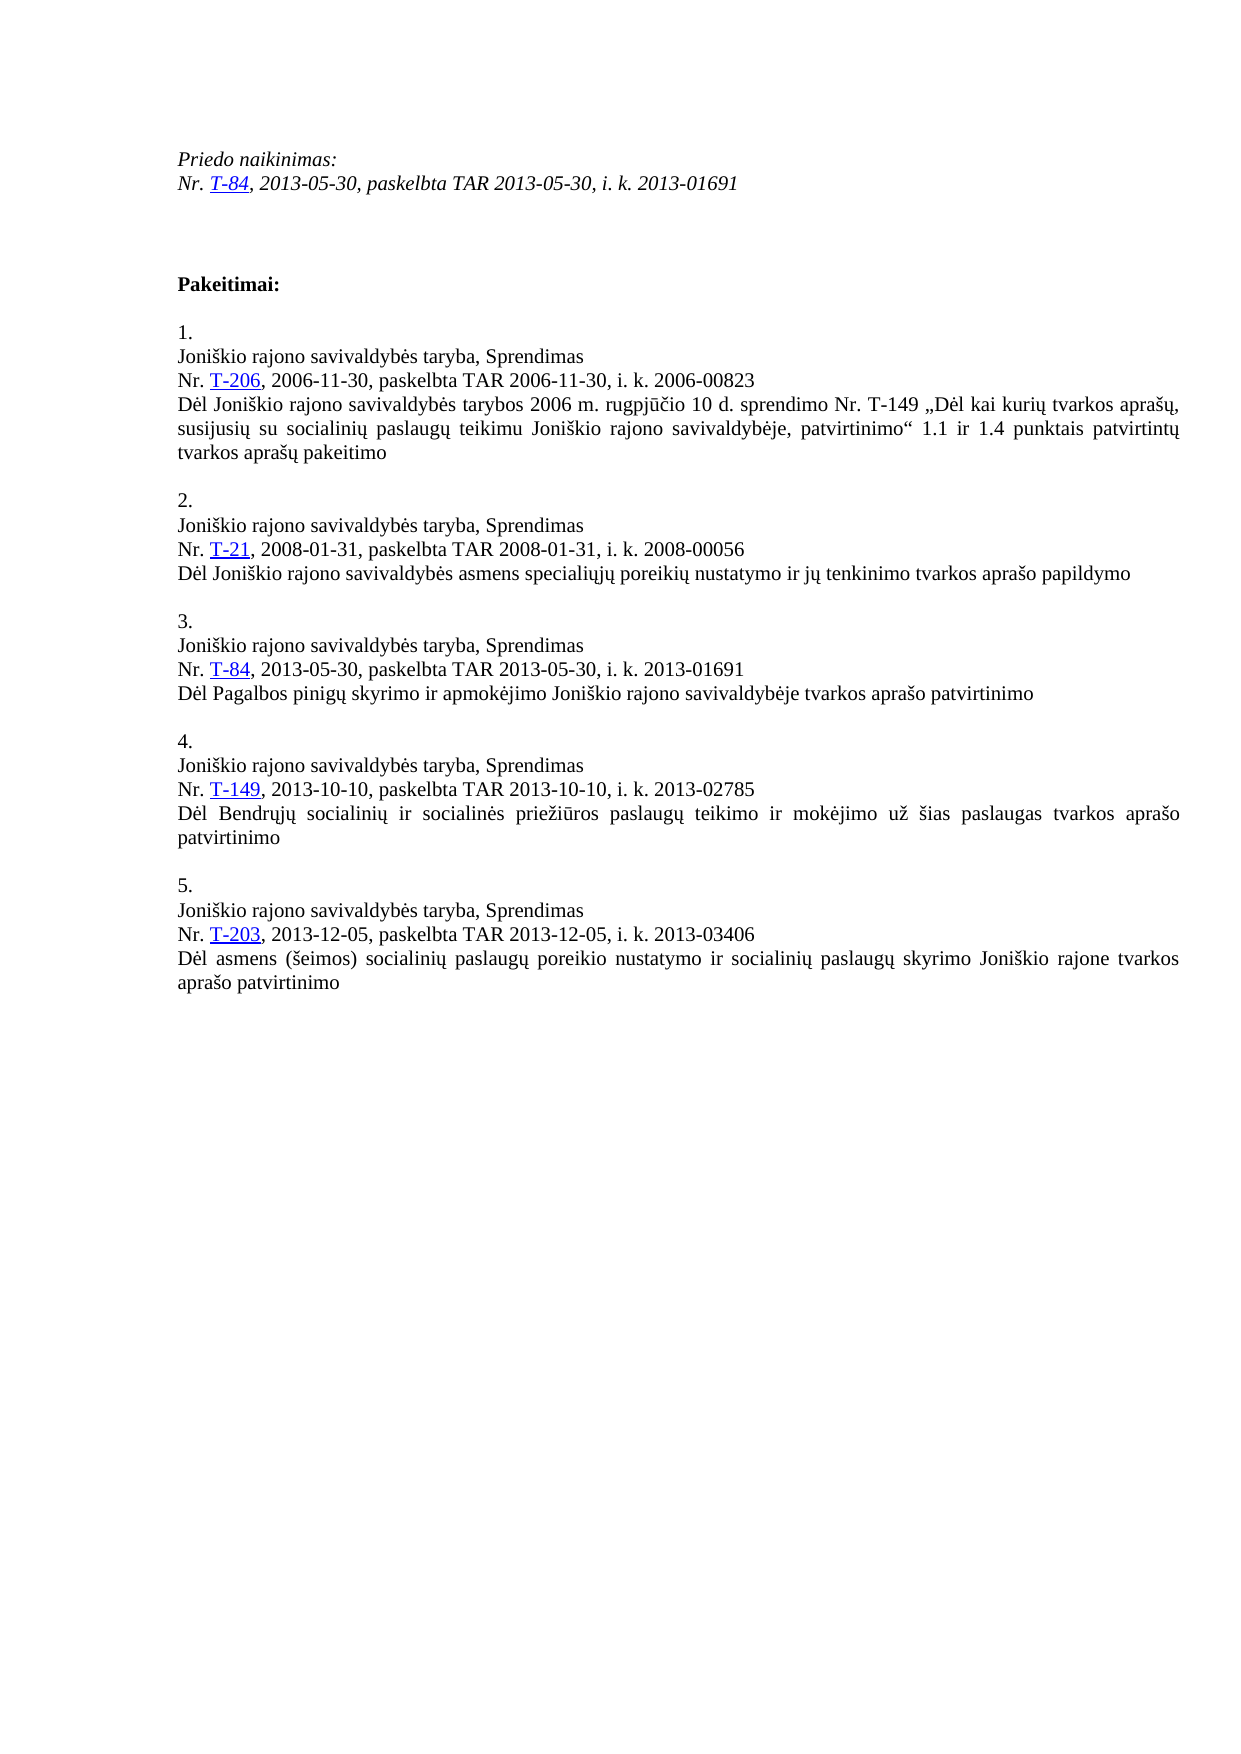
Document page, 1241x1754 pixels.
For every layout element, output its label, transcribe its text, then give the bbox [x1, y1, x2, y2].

text 2. [177, 488, 1181, 512]
text Joniškio rajono savivaldybės taryba, Sprendimas [177, 512, 1181, 537]
text 1. [177, 320, 1181, 344]
text Joniškio rajono savivaldybės taryba, Sprendimas [177, 633, 1181, 657]
text Nr. T-203, 2013-12-05, paskelbta TAR 2013-12-05, i. k. 2013-03406 [177, 922, 1181, 946]
text Pakeitimai: [177, 272, 1181, 296]
text Nr. T-149, 2013-10-10, paskelbta TAR 2013-10-10, i. k. 2013-02785 [177, 777, 1181, 801]
text Joniškio rajono savivaldybės taryba, Sprendimas [177, 897, 1181, 922]
text Priedo naikinimas: [177, 147, 1181, 171]
text Nr. T-84, 2013-05-30, paskelbta TAR 2013-05-30, i. k. 2013-01691 [177, 657, 1181, 681]
text Joniškio rajono savivaldybės taryba, Sprendimas [177, 753, 1181, 777]
text Nr. T-84, 2013-05-30, paskelbta TAR 2013-05-30, i. k. 2013-01691 [177, 171, 1181, 195]
text Dėl Pagalbos pinigų skyrimo ir apmokėjimo Joniškio rajono savivaldybėje tvarkos aprašo patvirtinimo [177, 681, 1181, 705]
text 3. [177, 609, 1181, 633]
text Joniškio rajono savivaldybės taryba, Sprendimas [177, 344, 1181, 368]
text 5. [177, 873, 1181, 897]
text Dėl Bendrųjų socialinių ir socialinės priežiūros paslaugų teikimo ir mokėjimo už šias paslaugas tvarkos aprašo patvirtinimo [177, 801, 1181, 849]
text Dėl asmens (šeimos) socialinių paslaugų poreikio nustatymo ir socialinių paslaugų skyrimo Joniškio rajone tvarkos aprašo patvirtinimo [177, 946, 1181, 994]
text Nr. T-21, 2008-01-31, paskelbta TAR 2008-01-31, i. k. 2008-00056 [177, 537, 1181, 561]
text Dėl Joniškio rajono savivaldybės asmens specialiųjų poreikių nustatymo ir jų tenkinimo tvarkos aprašo papildymo [177, 561, 1181, 585]
text 4. [177, 729, 1181, 753]
text Nr. T-206, 2006-11-30, paskelbta TAR 2006-11-30, i. k. 2006-00823 [177, 368, 1181, 392]
text Dėl Joniškio rajono savivaldybės tarybos 2006 m. rugpjūčio 10 d. sprendimo Nr. T-149 „Dėl kai kurių tvarkos aprašų, susijusių su socialinių paslaugų teikimu Joniškio rajono savivaldybėje, patvirtinimo“ 1.1 ir 1.4 punktais patvirtintų tvarkos aprašų pakeitimo [177, 392, 1181, 464]
